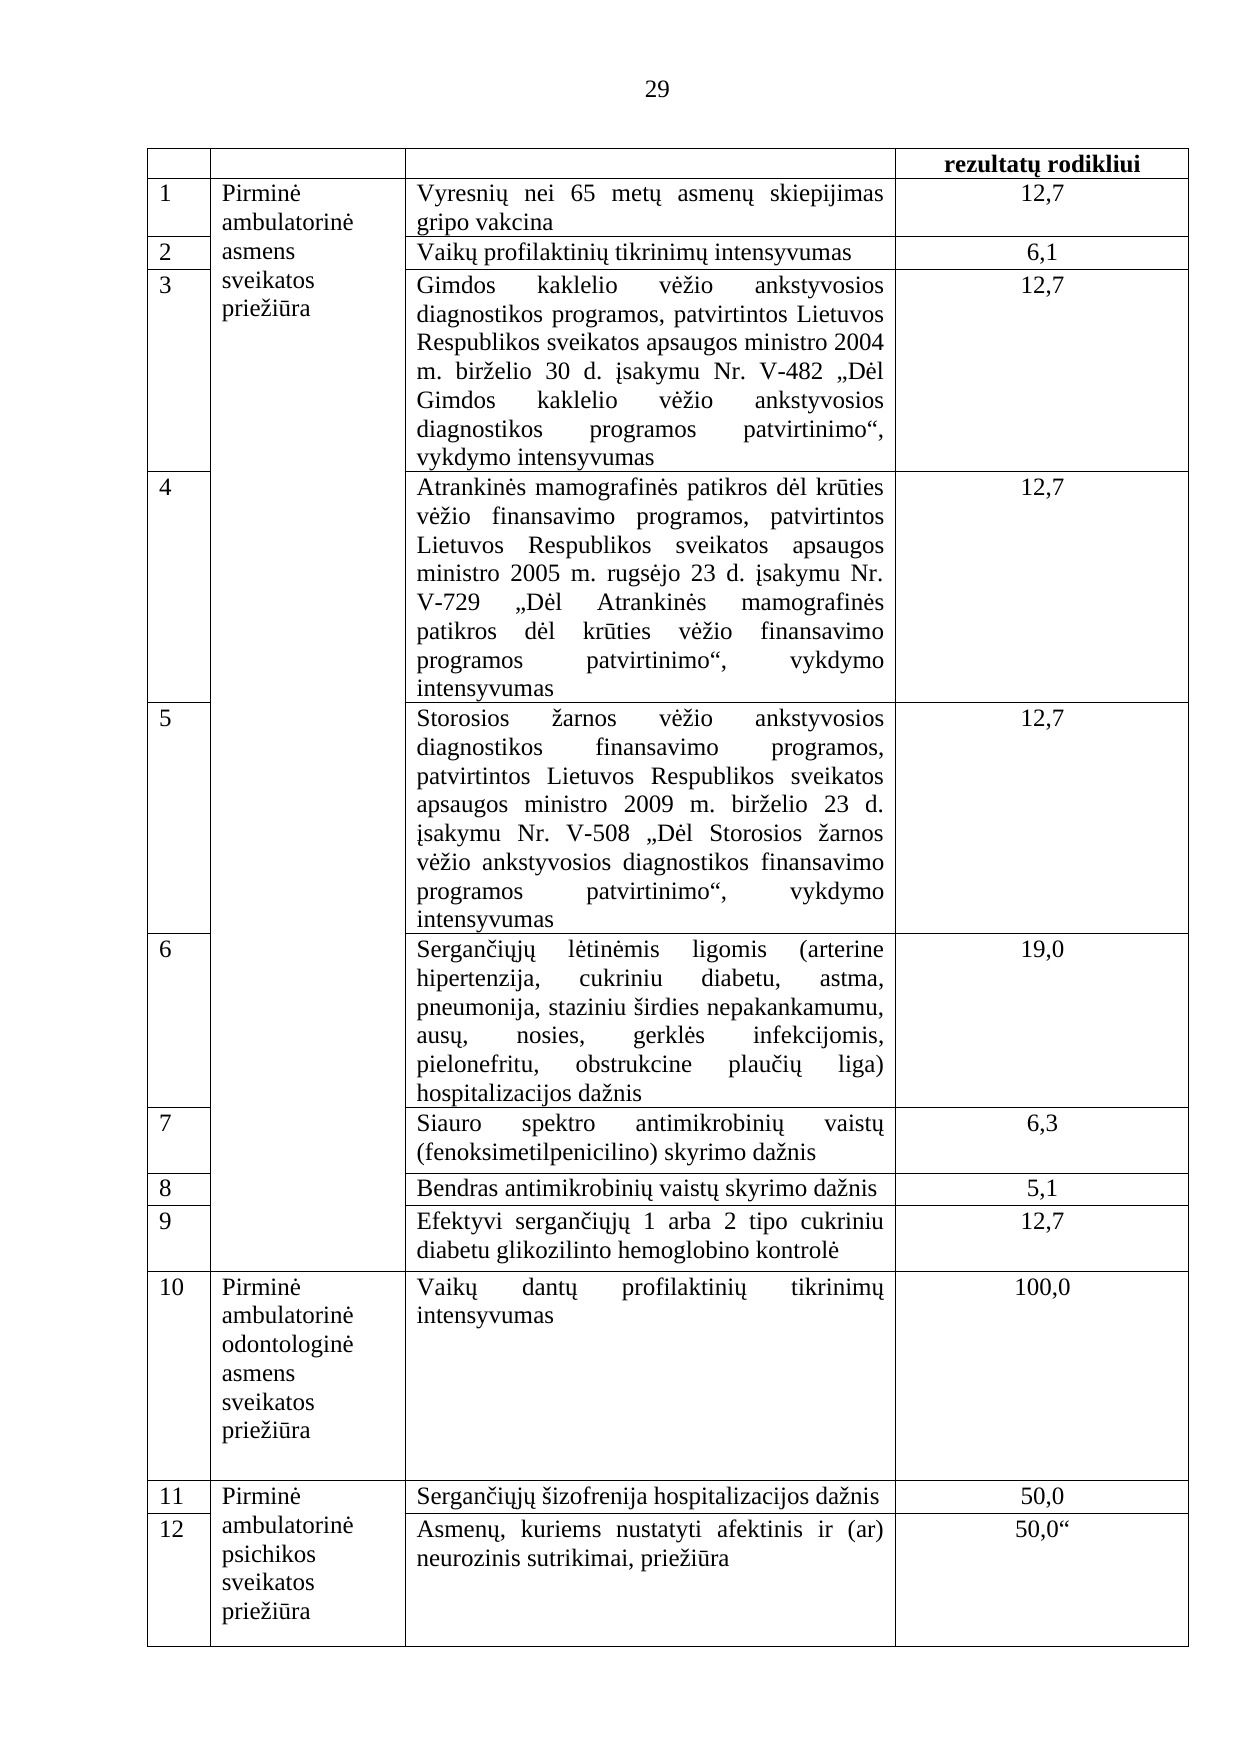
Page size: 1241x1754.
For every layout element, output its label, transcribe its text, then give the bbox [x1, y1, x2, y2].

table_cell 1 [148, 179, 210, 236]
table_cell 11 [148, 1481, 210, 1513]
table_cell 6,3 [896, 1108, 1188, 1172]
table_cell 6 [148, 934, 210, 1107]
table_cell Siauro spektro antimikrobinių vaistų (fenoksimetilpenicilino) skyrimo dažnis [406, 1108, 895, 1172]
table_cell 8 [148, 1174, 210, 1205]
table_header rezultatų rodikliui [896, 149, 1188, 177]
table_cell Asmenų, kuriems nustatyti afektinis ir (ar) neurozinis sutrikimai, priežiūra [406, 1514, 895, 1646]
table_cell 100,0 [896, 1272, 1188, 1480]
table_cell Gimdos kaklelio vėžio ankstyvosios diagnostikos programos, patvirtintos Lietuvos Respublikos sveikatos apsaugos ministro 2004 m. birželio 30 d. įsakymu Nr. V-482 „Dėl Gimdos kaklelio vėžio ankstyvosios diagnostikos programos patvirtinimo“, vykdymo intensyvumas [406, 270, 895, 471]
table_cell 7 [148, 1108, 210, 1172]
table_cell 19,0 [896, 934, 1188, 1107]
table_cell 3 [148, 270, 210, 471]
table_cell 6,1 [896, 237, 1188, 269]
table_cell Pirminė ambulatorinė psichikos sveikatos priežiūra [211, 1481, 405, 1646]
table_cell Vaikų dantų profilaktinių tikrinimų intensyvumas [406, 1272, 895, 1480]
table_cell 2 [148, 237, 210, 269]
table_header [406, 149, 895, 177]
table_cell Pirminė ambulatorinė asmens sveikatos priežiūra [211, 179, 405, 1271]
table_cell 12,7 [896, 1206, 1188, 1271]
table_cell 12,7 [896, 270, 1188, 471]
table_cell 10 [148, 1272, 210, 1480]
table_cell 50,0 [896, 1481, 1188, 1513]
table_cell 5,1 [896, 1174, 1188, 1205]
table_cell Storosios žarnos vėžio ankstyvosios diagnostikos finansavimo programos, patvirtintos Lietuvos Respublikos sveikatos apsaugos ministro 2009 m. birželio 23 d. įsakymu Nr. V-508 „Dėl Storosios žarnos vėžio ankstyvosios diagnostikos finansavimo programos patvirtinimo“, vykdymo intensyvumas [406, 703, 895, 933]
table_cell 12,7 [896, 703, 1188, 933]
table_cell Bendras antimikrobinių vaistų skyrimo dažnis [406, 1174, 895, 1205]
table_header [148, 149, 210, 177]
table_cell Pirminė ambulatorinė odontologinė asmens sveikatos priežiūra [211, 1272, 405, 1480]
table_cell 5 [148, 703, 210, 933]
table_cell Sergančiųjų lėtinėmis ligomis (arterine hipertenzija, cukriniu diabetu, astma, pneumonija, staziniu širdies nepakankamumu, ausų, nosies, gerklės infekcijomis, pielonefritu, obstrukcine plaučių liga) hospitalizacijos dažnis [406, 934, 895, 1107]
table_cell 12,7 [896, 472, 1188, 702]
table_cell Sergančiųjų šizofrenija hospitalizacijos dažnis [406, 1481, 895, 1513]
table_cell Efektyvi sergančiųjų 1 arba 2 tipo cukriniu diabetu glikozilinto hemoglobino kontrolė [406, 1206, 895, 1271]
table_cell 50,0“ [896, 1514, 1188, 1646]
table_cell 12 [148, 1514, 210, 1646]
table_cell 12,7 [896, 179, 1188, 236]
table_cell 9 [148, 1206, 210, 1271]
table_cell Vyresnių nei 65 metų asmenų skiepijimas gripo vakcina [406, 179, 895, 236]
table_header [211, 149, 405, 177]
table_cell Atrankinės mamografinės patikros dėl krūties vėžio finansavimo programos, patvirtintos Lietuvos Respublikos sveikatos apsaugos ministro 2005 m. rugsėjo 23 d. įsakymu Nr. V-729 „Dėl Atrankinės mamografinės patikros dėl krūties vėžio finansavimo programos patvirtinimo“, vykdymo intensyvumas [406, 472, 895, 702]
table_cell 4 [148, 472, 210, 702]
table_cell Vaikų profilaktinių tikrinimų intensyvumas [406, 237, 895, 269]
